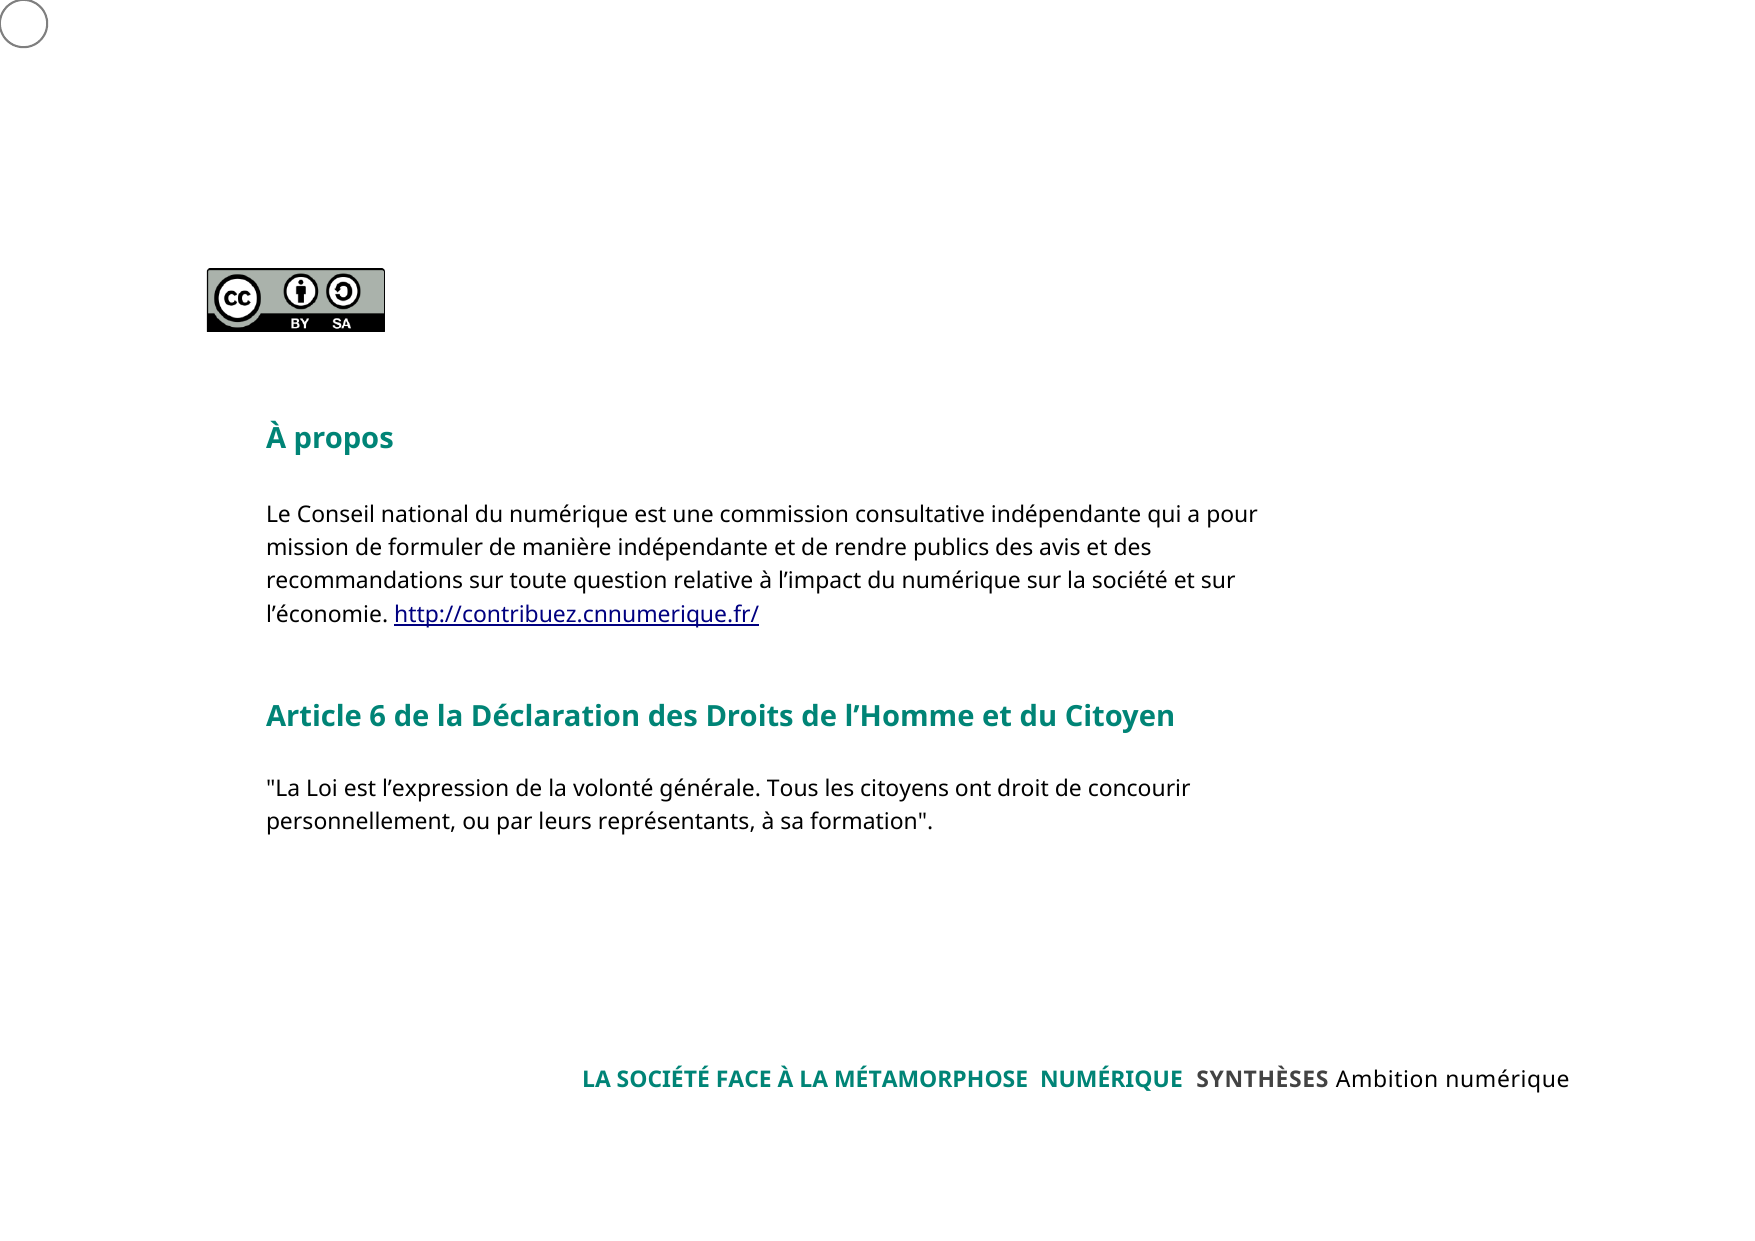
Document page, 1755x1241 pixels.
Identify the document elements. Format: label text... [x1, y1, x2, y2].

text "La Loi est l’expression de la volonté générale. Tous les citoyens ont droit de concourir personnellement, ou par leurs représentants, à sa formation". [266, 769, 1270, 836]
text Article 6 de la Déclaration des Droits de l’Homme et du Citoyen [266, 698, 1492, 733]
text Le Conseil national du numérique est une commission consultative indépendante qui a pour mission de formuler de manière indépendante et de rendre publics des avis et des recommandations sur toute question relative à l’impact du numérique sur la société et sur l’économie. http://contribuez.cnnumerique.fr/ [266, 495, 1270, 629]
text À propos [266, 420, 1492, 455]
